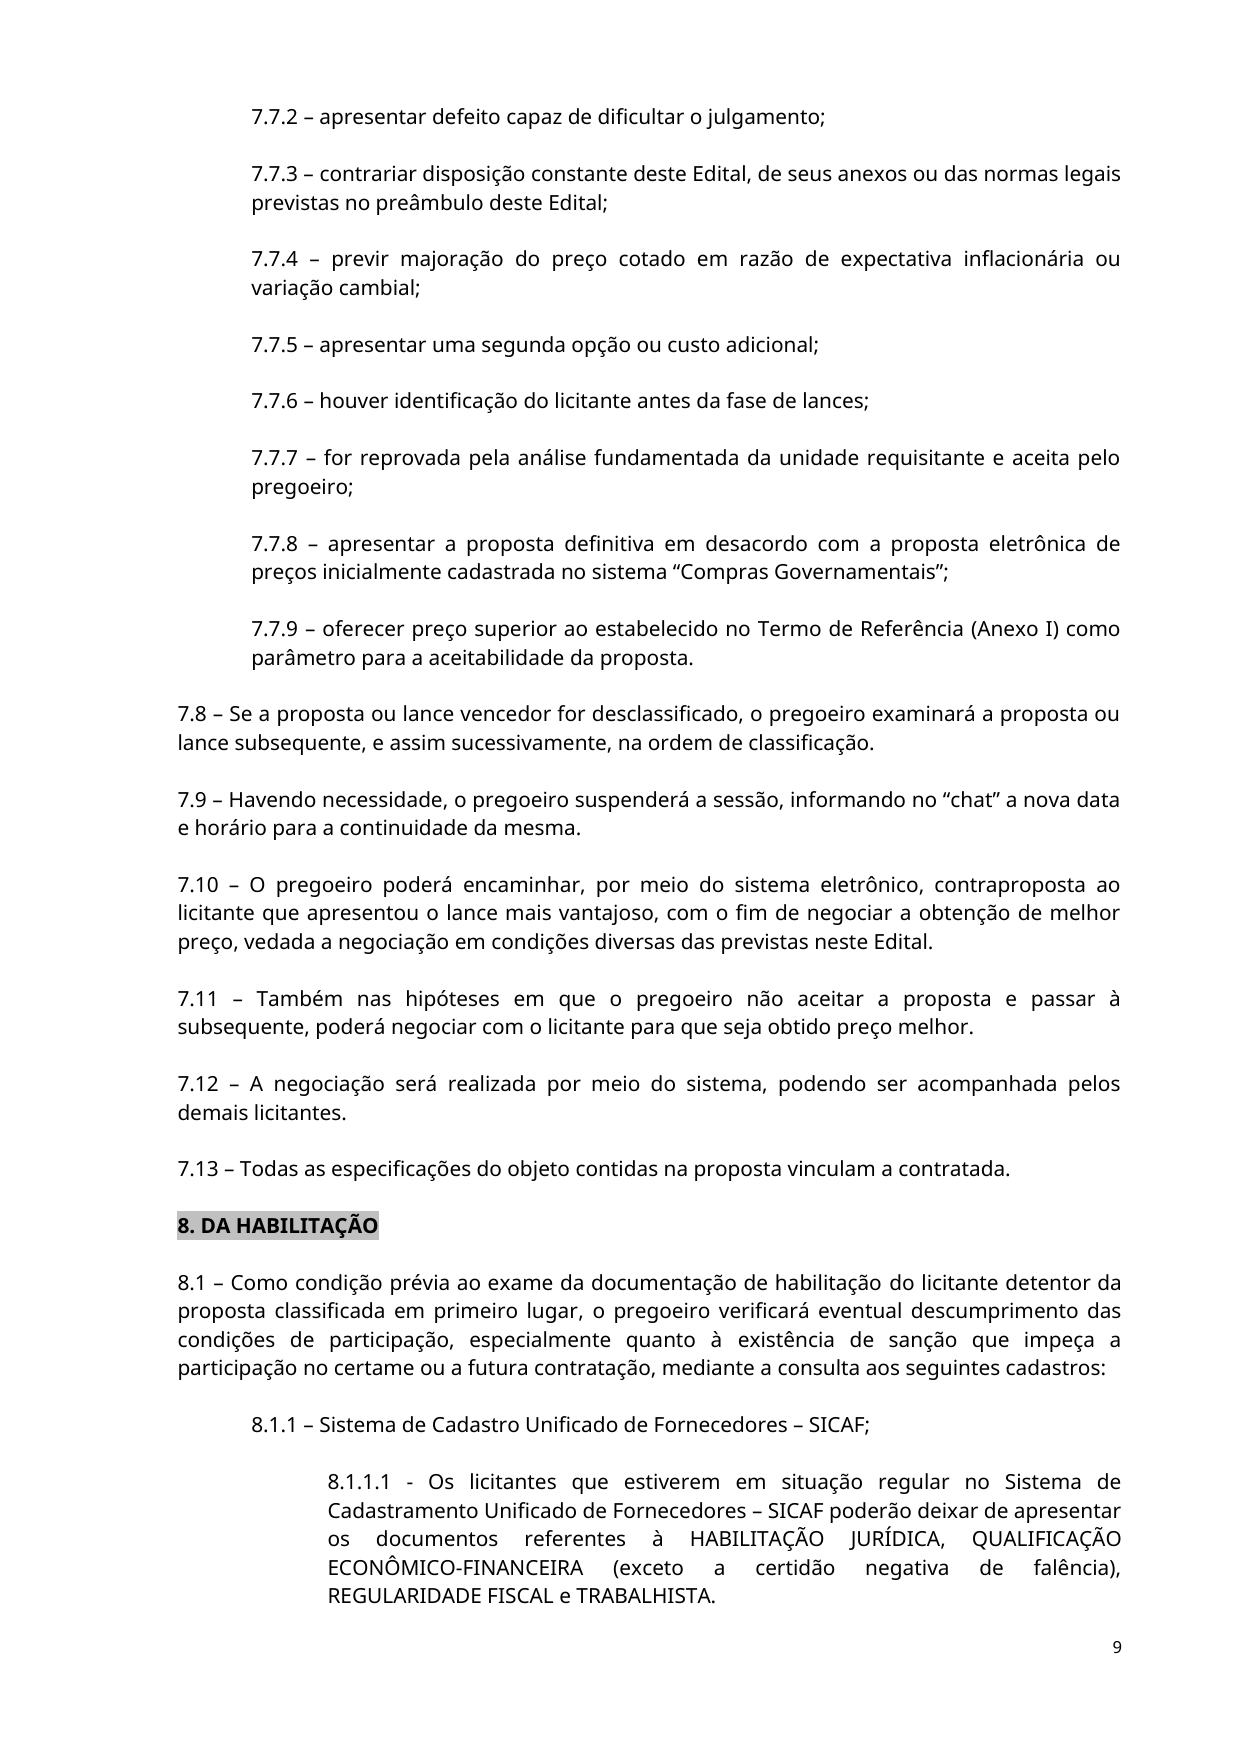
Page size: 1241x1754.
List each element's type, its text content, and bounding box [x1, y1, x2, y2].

list 8.1.1 – Sistema de Cadastro Unificado de Fornecedores – SICAF; [251, 1410, 1122, 1439]
text 8. DA HABILITAÇÃO [177, 1211, 1122, 1240]
text 7.12 – A negociação será realizada por meio do sistema, podendo ser acompanhada pelos demais licitantes. [177, 1069, 1122, 1126]
list 8.1 – Como condição prévia ao exame da documentação de habilitação do licitante detentor da proposta classificada em primeiro lugar, o pregoeiro verificará eventual descumprimento das condições de participação, especialmente quanto à existência de sanção que impeça a participação no certame ou a futura contratação, mediante a consulta aos seguintes cadastros: [177, 1268, 1122, 1382]
text 8.1.1.1 - Os licitantes que estiverem em situação regular no Sistema de Cadastramento Unificado de Fornecedores – SICAF poderão deixar de apresentar os documentos referentes à HABILITAÇÃO JURÍDICA, QUALIFICAÇÃO ECONÔMICO-FINANCEIRA (exceto a certidão negativa de falência), REGULARIDADE FISCAL e TRABALHISTA. [327, 1467, 1122, 1609]
text 7.7.3 – contrariar disposição constante deste Edital, de seus anexos ou das normas legais previstas no preâmbulo deste Edital; [251, 159, 1122, 216]
text 7.8 – Se a proposta ou lance vencedor for desclassificado, o pregoeiro examinará a proposta ou lance subsequente, e assim sucessivamente, na ordem de classificação. [177, 699, 1122, 756]
text 7.7.4 – previr majoração do preço cotado em razão de expectativa inflacionária ou variação cambial; [251, 244, 1122, 301]
text 7.11 – Também nas hipóteses em que o pregoeiro não aceitar a proposta e passar à subsequente, poderá negociar com o licitante para que seja obtido preço melhor. [177, 984, 1122, 1041]
text 7.10 – O pregoeiro poderá encaminhar, por meio do sistema eletrônico, contraproposta ao licitante que apresentou o lance mais vantajoso, com o fim de negociar a obtenção de melhor preço, vedada a negociação em condições diversas das previstas neste Edital. [177, 870, 1122, 955]
text 7.13 – Todas as especificações do objeto contidas na proposta vinculam a contratada. [177, 1154, 1122, 1183]
text 7.7.6 – houver identificação do licitante antes da fase de lances; [251, 387, 1122, 415]
text 7.7.7 – for reprovada pela análise fundamentada da unidade requisitante e aceita pelo pregoeiro; [251, 443, 1122, 500]
text 7.9 – Havendo necessidade, o pregoeiro suspenderá a sessão, informando no “chat” a nova data e horário para a continuidade da mesma. [177, 785, 1122, 842]
text 7.7.9 – oferecer preço superior ao estabelecido no Termo de Referência (Anexo I) como parâmetro para a aceitabilidade da proposta. [251, 614, 1122, 671]
text 7.7.8 – apresentar a proposta definitiva em desacordo com a proposta eletrônica de preços inicialmente cadastrada no sistema “Compras Governamentais”; [251, 529, 1122, 586]
text 7.7.5 – apresentar uma segunda opção ou custo adicional; [251, 330, 1122, 358]
text 7.7.2 – apresentar defeito capaz de dificultar o julgamento; [251, 102, 1122, 131]
